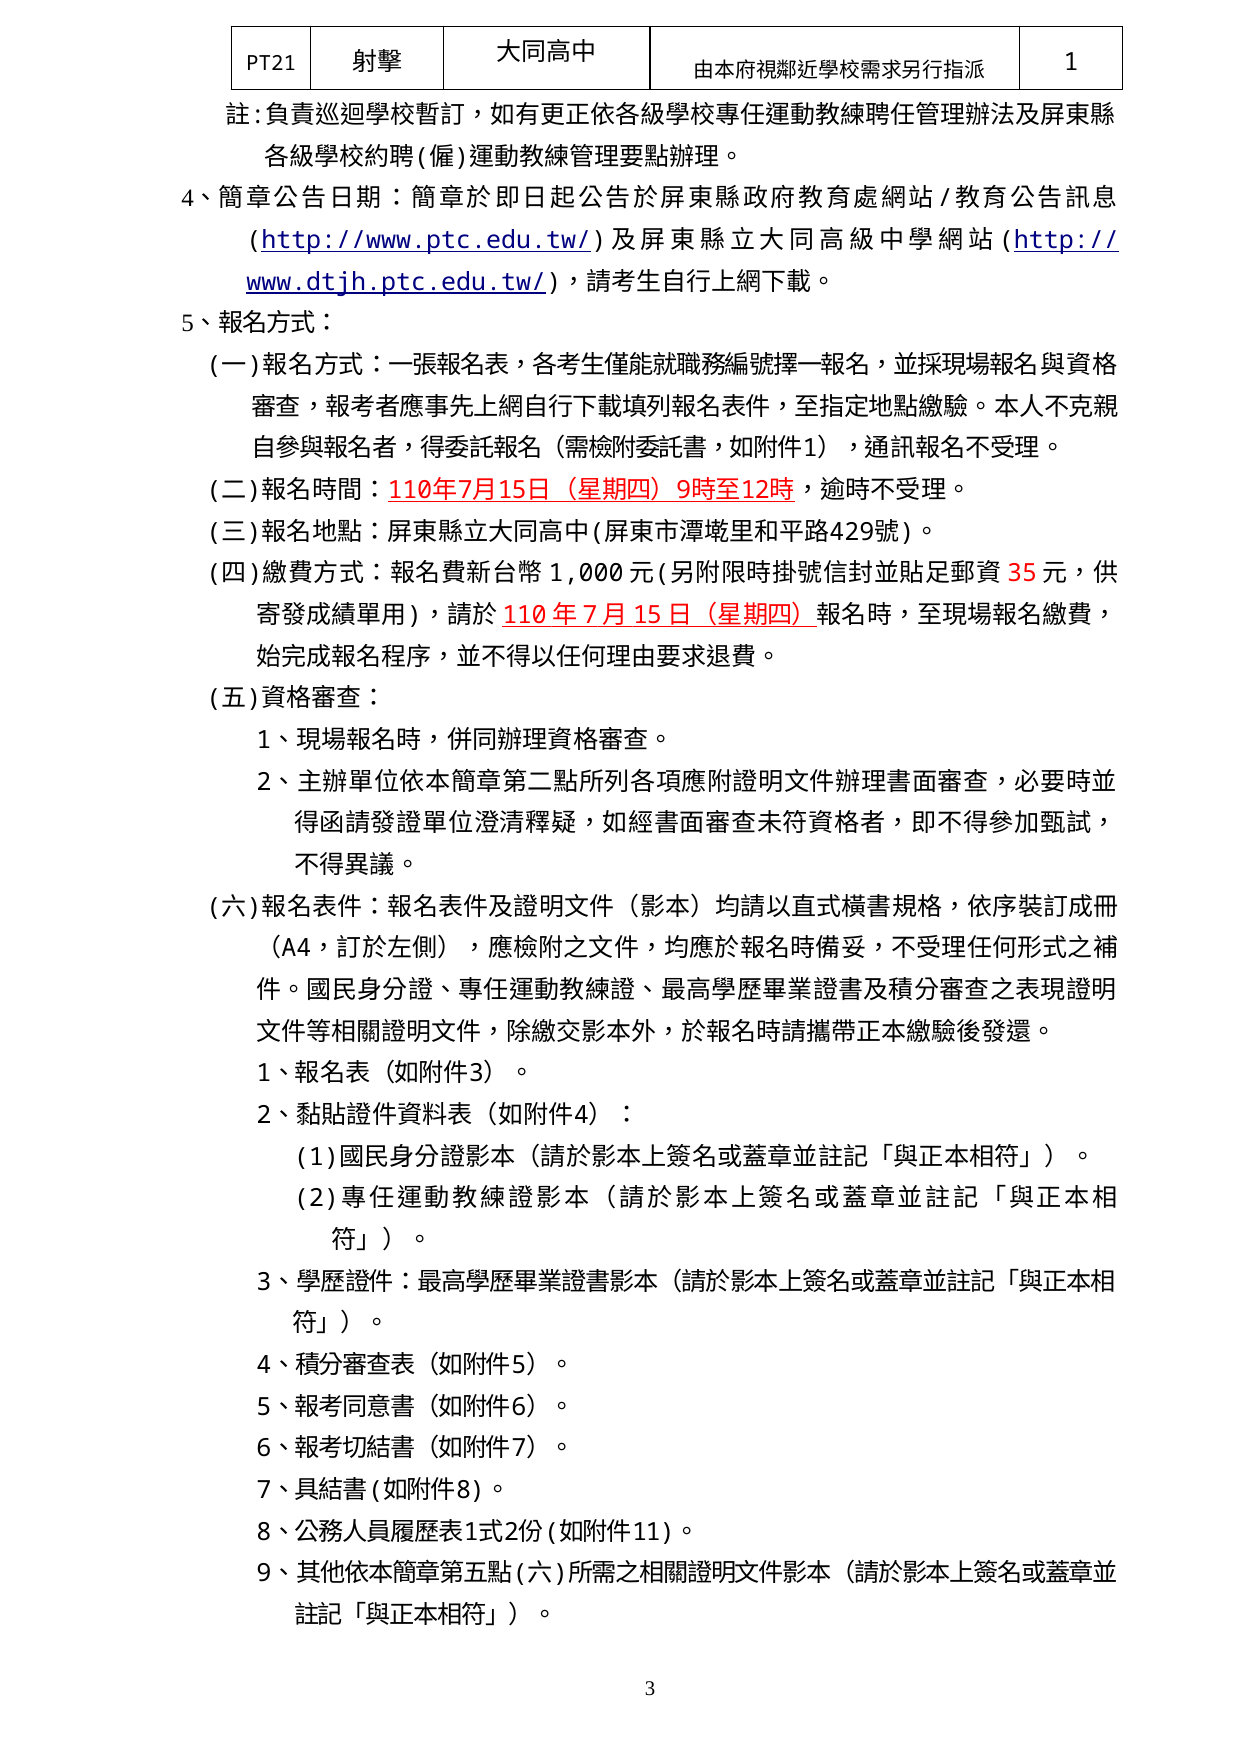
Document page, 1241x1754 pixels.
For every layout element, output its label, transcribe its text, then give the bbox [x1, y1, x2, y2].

text 3、學歷證件：最高學歷畢業證書影本（請於影本上簽名或蓋章並註記「與正本相符」）。 [256, 1257, 1118, 1340]
text 註:負責巡迴學校暫訂，如有更正依各級學校專任運動教練聘任管理辦法及屏東縣各級學校約聘(僱)運動教練管理要點辦理。 [225, 90, 1118, 173]
text 1、現場報名時，併同辦理資格審查。 [256, 715, 1118, 757]
list 簡章公告日期：簡章於即日起公告於屏東縣政府教育處網站/教育公告訊息(http://www.ptc.edu.tw/)及屏東縣立大同高級中學網站(http://www.dtjh.ptc.edu.tw/)，請考生自行上網下載。 [181, 173, 1118, 298]
text (四)繳費方式：報名費新台幣1,000元(另附限時掛號信封並貼足郵資35元，供寄發成績單用)，請於110年7月15日（星期四）報名時，至現場報名繳費，始完成報名程序，並不得以任何理由要求退費。 [206, 548, 1118, 673]
text (一)報名方式：一張報名表，各考生僅能就職務編號擇一報名，並採現場報名與資格審查，報考者應事先上網自行下載填列報名表件，至指定地點繳驗。本人不克親自參與報名者，得委託報名（需檢附委託書，如附件1），通訊報名不受理。 [206, 340, 1118, 465]
text 9、其他依本簡章第五點(六)所需之相關證明文件影本（請於影本上簽名或蓋章並註記「與正本相符」）。 [256, 1548, 1118, 1632]
text (三)報名地點：屏東縣立大同高中(屏東市潭墘里和平路429號)。 [206, 507, 1118, 548]
text (五)資格審查： [206, 673, 1118, 715]
table_cell 大同高中 [444, 27, 649, 89]
text 5、報考同意書（如附件6）。 [256, 1382, 1118, 1423]
list 報名方式： [181, 298, 1118, 340]
table_cell 1 [1020, 27, 1122, 89]
text 2、黏貼證件資料表（如附件4）： [256, 1090, 1118, 1132]
text (1)國民身分證影本（請於影本上簽名或蓋章並註記「與正本相符」）。 [293, 1132, 1118, 1173]
text 6、報考切結書（如附件7）。 [256, 1423, 1118, 1465]
text (六)報名表件：報名表件及證明文件（影本）均請以直式橫書規格，依序裝訂成冊（A4，訂於左側），應檢附之文件，均應於報名時備妥，不受理任何形式之補件。國民身分證、專任運動教練證、最高學歷畢業證書及積分審查之表現證明文件等相關證明文件，除繳交影本外，於報名時請攜帶正本繳驗後發還。 [206, 882, 1118, 1048]
text 7、具結書(如附件8)。 [256, 1465, 1118, 1507]
table_cell 射擊 [311, 27, 443, 89]
text 1、報名表（如附件3）。 [256, 1048, 1118, 1090]
text (2)專任運動教練證影本（請於影本上簽名或蓋章並註記「與正本相符」）。 [293, 1173, 1118, 1257]
text (二)報名時間：110年7月15日（星期四）9時至12時，逾時不受理。 [206, 465, 1118, 507]
table_cell 由本府視鄰近學校需求另行指派 [651, 27, 1019, 89]
text 4、積分審查表（如附件5）。 [256, 1340, 1118, 1382]
text 2、主辦單位依本簡章第二點所列各項應附證明文件辦理書面審查，必要時並得函請發證單位澄清釋疑，如經書面審查未符資格者，即不得參加甄試，不得異議。 [256, 757, 1118, 882]
table_cell PT21 [232, 27, 310, 89]
text 8、公務人員履歷表1式2份(如附件11)。 [256, 1507, 1118, 1548]
